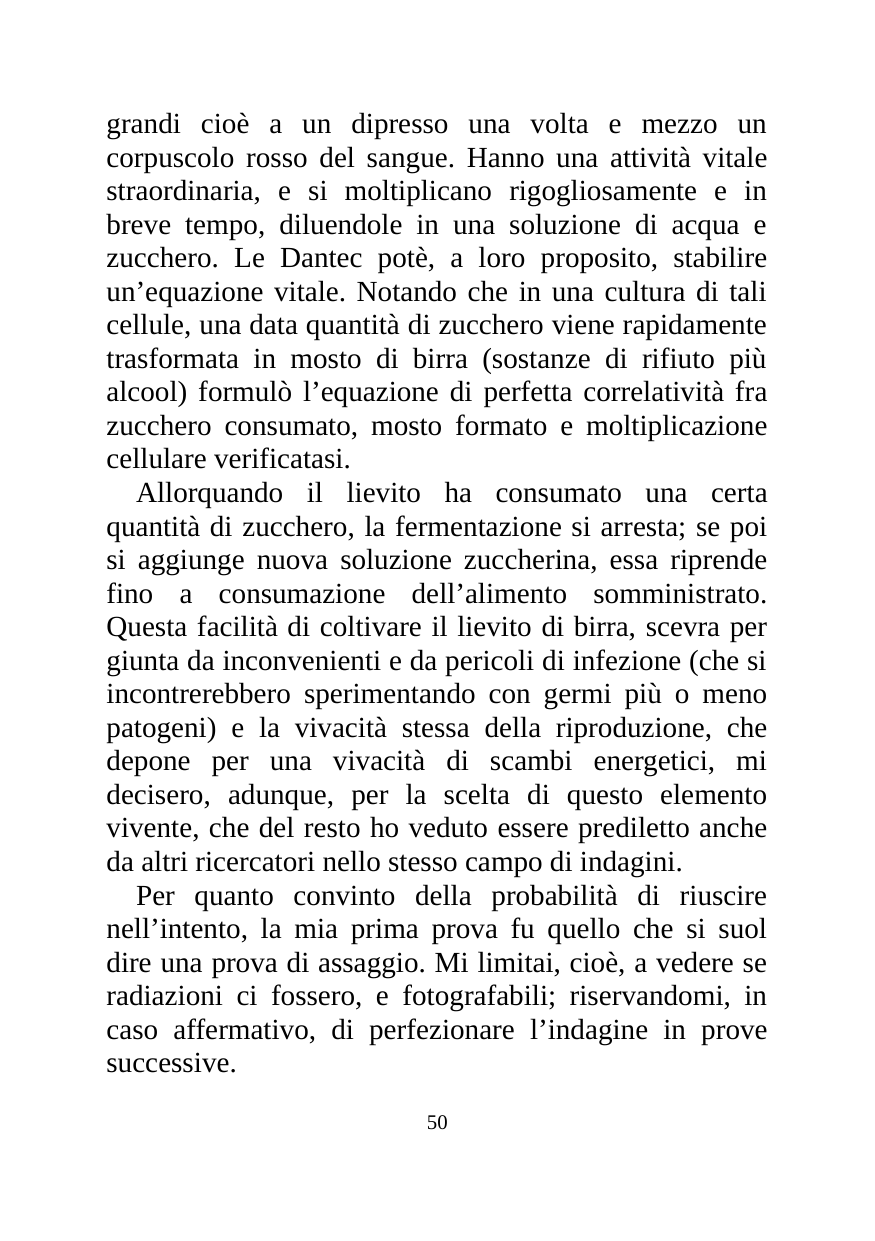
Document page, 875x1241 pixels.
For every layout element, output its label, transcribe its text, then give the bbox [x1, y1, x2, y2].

text grandi cioè a un dipresso una volta e mezzo un corpuscolo rosso del sangue. Hanno una attività vitale straordinaria, e si moltiplicano rigogliosamente e in breve tempo, diluendole in una soluzione di acqua e zucchero. Le Dantec potè, a loro proposito, stabilire un’equazione vitale. Notando che in una cultura di tali cellule, una data quantità di zucchero viene rapidamente trasformata in mosto di birra (sostanze di rifiuto più alcool) formulò l’equazione di perfetta correlatività fra zucchero consumato, mosto formato e moltiplicazione cellulare verificatasi. [106, 106, 768, 475]
text Per quanto convinto della probabilità di riuscire nell’intento, la mia prima prova fu quello che si suol dire una prova di assaggio. Mi limitai, cioè, a vedere se radiazioni ci fossero, e fotografabili; riservandomi, in caso affermativo, di perfezionare l’indagine in prove successive. [106, 878, 768, 1079]
text Allorquando il lievito ha consumato una certa quantità di zucchero, la fermentazione si arresta; se poi si aggiunge nuova soluzione zuccherina, essa riprende fino a consumazione dell’alimento somministrato. Questa facilità di coltivare il lievito di birra, scevra per giunta da inconvenienti e da pericoli di infezione (che si incontrerebbero sperimentando con germi più o meno patogeni) e la vivacità stessa della riproduzione, che depone per una vivacità di scambi energetici, mi decisero, adunque, per la scelta di questo elemento vivente, che del resto ho veduto essere prediletto anche da altri ricercatori nello stesso campo di indagini. [106, 475, 768, 878]
